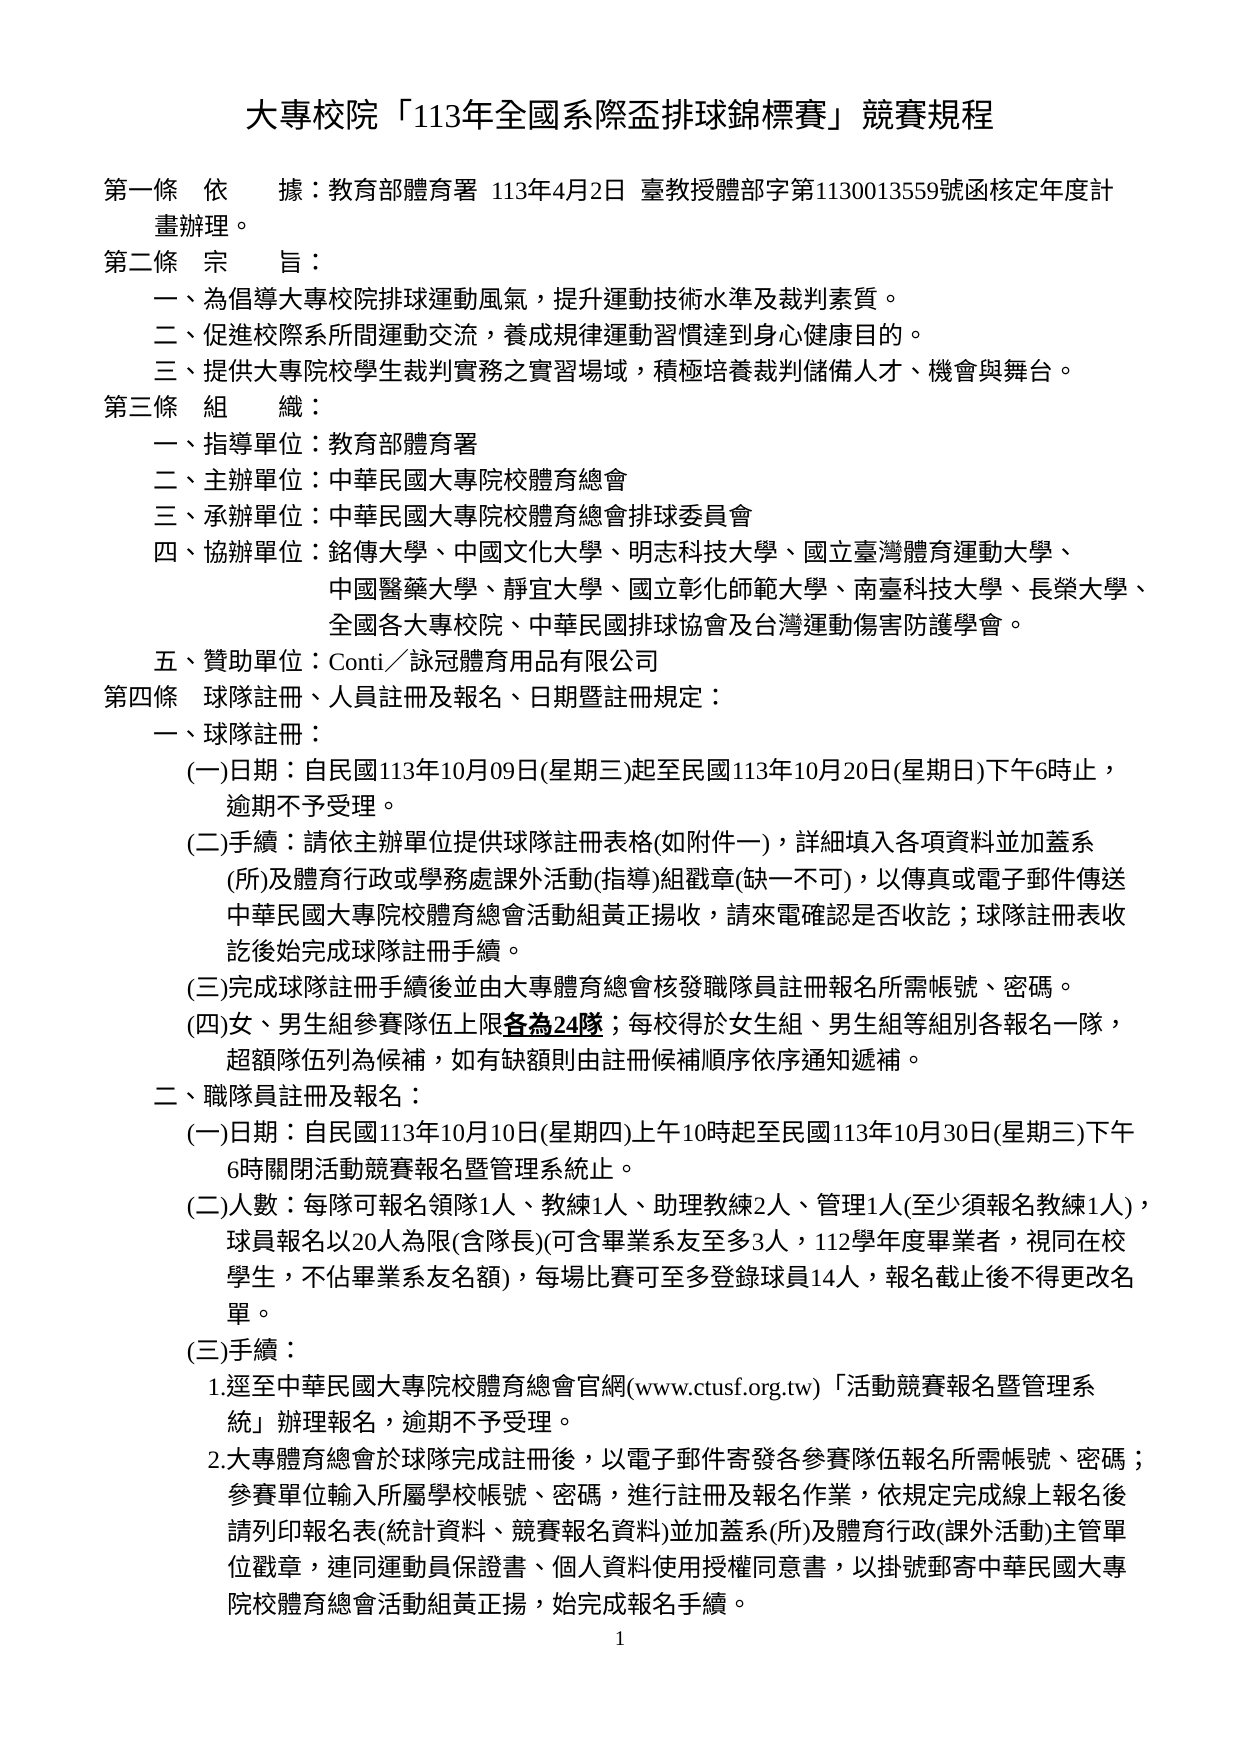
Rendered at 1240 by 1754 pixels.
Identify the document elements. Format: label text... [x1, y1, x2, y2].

subtitle 中國醫藥大學、靜宜大學、國立彰化師範大學、南臺科技大學、長榮大學、全國各大專校院、中華民國排球協會及台灣運動傷害防護學會。 [328, 569, 1136, 642]
subtitle 一、指導單位：教育部體育署 [153, 424, 1136, 460]
subtitle 二、職隊員註冊及報名： [153, 1077, 1136, 1113]
text 第一條 依 據：教育部體育署 113年4月2日 臺教授體部字第1130013559號函核定年度計畫辦理。 [103, 170, 1136, 243]
subtitle 五、贊助單位：Conti／詠冠體育用品有限公司 [153, 642, 1136, 678]
text 2.大專體育總會於球隊完成註冊後，以電子郵件寄發各參賽隊伍報名所需帳號、密碼；參賽單位輸入所屬學校帳號、密碼，進行註冊及報名作業，依規定完成線上報名後請列印報名表(統計資料、競賽報名資料)並加蓋系(所)及體育行政(課外活動)主管單位戳章，連同運動員保證書、個人資料使用授權同意書，以掛號郵寄中華民國大專院校體育總會活動組黃正揚，始完成報名手續。 [207, 1439, 1136, 1620]
subtitle 三、提供大專院校學生裁判實務之實習場域，積極培養裁判儲備人才、機會與舞台。 [153, 352, 1136, 388]
subtitle 三、承辦單位：中華民國大專院校體育總會排球委員會 [153, 497, 1136, 533]
text (二)人數：每隊可報名領隊1人、教練1人、助理教練2人、管理1人(至少須報名教練1人)，球員報名以20人為限(含隊長)(可含畢業系友至多3人，112學年度畢業者，視同在校學生，不佔畢業系友名額)，每場比賽可至多登錄球員14人，報名截止後不得更改名單。 [187, 1185, 1136, 1330]
text 第四條 球隊註冊、人員註冊及報名、日期暨註冊規定： [103, 678, 1136, 714]
subtitle 二、主辦單位：中華民國大專院校體育總會 [153, 460, 1136, 497]
subtitle 一、為倡導大專校院排球運動風氣，提升運動技術水準及裁判素質。 [153, 279, 1136, 315]
text 大專校院「113年全國系際盃排球錦標賽」競賽規程 [103, 89, 1136, 137]
subtitle 四、協辦單位：銘傳大學、中國文化大學、明志科技大學、國立臺灣體育運動大學、 [153, 533, 1136, 569]
subtitle 二、促進校際系所間運動交流，養成規律運動習慣達到身心健康目的。 [153, 315, 1136, 352]
text (二)手續：請依主辦單位提供球隊註冊表格(如附件一)，詳細填入各項資料並加蓋系(所)及體育行政或學務處課外活動(指導)組戳章(缺一不可)，以傳真或電子郵件傳送中華民國大專院校體育總會活動組黃正揚收，請來電確認是否收訖；球隊註冊表收訖後始完成球隊註冊手續。 [187, 823, 1136, 968]
text (一)日期：自民國113年10月10日(星期四)上午10時起至民國113年10月30日(星期三)下午6時關閉活動競賽報名暨管理系統止。 [187, 1113, 1136, 1185]
text 第二條 宗 旨： [103, 243, 1136, 279]
text 第三條 組 織： [103, 388, 1136, 424]
text (一)日期：自民國113年10月09日(星期三)起至民國113年10月20日(星期日)下午6時止，逾期不予受理。 [187, 750, 1136, 823]
text (三)完成球隊註冊手續後並由大專體育總會核發職隊員註冊報名所需帳號、密碼。 [187, 968, 1136, 1004]
text 1.逕至中華民國大專院校體育總會官網(www.ctusf.org.tw)「活動競賽報名暨管理系統」辦理報名，逾期不予受理。 [207, 1367, 1136, 1439]
subtitle 一、球隊註冊： [153, 714, 1136, 750]
text (四)女、男生組參賽隊伍上限各為24隊；每校得於女生組、男生組等組別各報名一隊，超額隊伍列為候補，如有缺額則由註冊候補順序依序通知遞補。 [187, 1004, 1136, 1077]
text (三)手續： [187, 1330, 1136, 1367]
